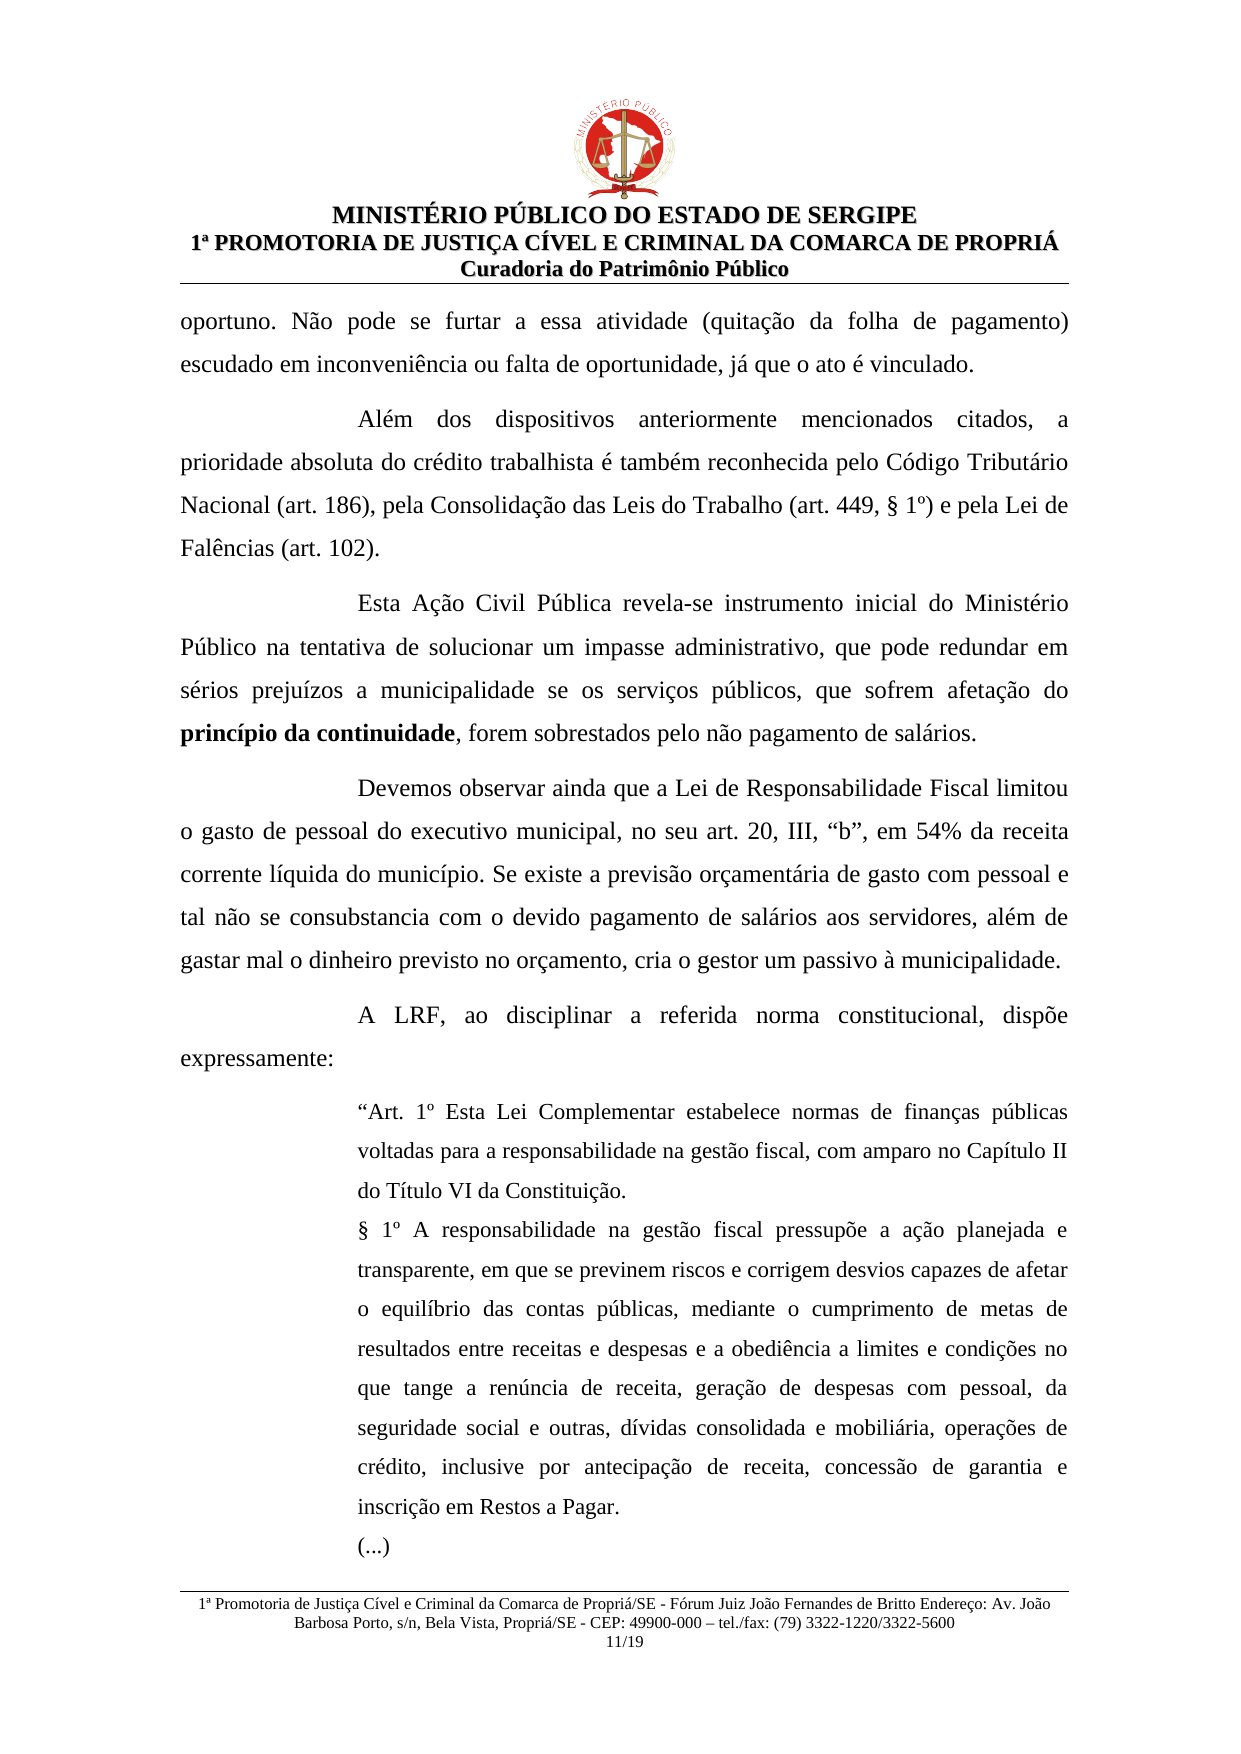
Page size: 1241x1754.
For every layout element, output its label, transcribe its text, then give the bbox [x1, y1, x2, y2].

text “Art. 1º Esta Lei Complementar estabelece normas de finanças públicas voltadas para a responsabilidade na gestão fiscal, com amparo no Capítulo II do Título VI da Constituição. [357, 1098, 1069, 1203]
text Devemos observar ainda que a Lei de Responsabilidade Fiscal limitou o gasto de pessoal do executivo municipal, no seu art. 20, III, “b”, em 54% da receita corrente líquida do município. Se existe a previsão orçamentária de gasto com pessoal e tal não se consubstancia com o devido pagamento de salários aos servidores, além de gastar mal o dinheiro previsto no orçamento, cria o gestor um passivo à municipalidade. [180, 773, 1069, 974]
text oportuno. Não pode se furtar a essa atividade (quitação da folha de pagamento) escudado em inconveniência ou falta de oportunidade, já que o ato é vinculado. [180, 306, 1069, 378]
text Esta Ação Civil Pública revela-se instrumento inicial do Ministério Público na tentativa de solucionar um impasse administrativo, que pode redundar em sérios prejuízos a municipalidade se os serviços públicos, que sofrem afetação do princípio da continuidade, forem sobrestados pelo não pagamento de salários. [180, 588, 1069, 747]
text A LRF, ao disciplinar a referida norma constitucional, dispõe expressamente: [180, 1000, 1069, 1072]
text (...) [357, 1532, 1069, 1559]
text Além dos dispositivos anteriormente mencionados citados, a prioridade absoluta do crédito trabalhista é também reconhecida pelo Código Tributário Nacional (art. 186), pela Consolidação das Leis do Trabalho (art. 449, § 1º) e pela Lei de Falências (art. 102). [180, 404, 1069, 562]
text § 1º A responsabilidade na gestão fiscal pressupõe a ação planejada e transparente, em que se previnem riscos e corrigem desvios capazes de afetar o equilíbrio das contas públicas, mediante o cumprimento de metas de resultados entre receitas e despesas e a obediência a limites e condições no que tange a renúncia de receita, geração de despesas com pessoal, da seguridade social e outras, dívidas consolidada e mobiliária, operações de crédito, inclusive por antecipação de receita, concessão de garantia e inscrição em Restos a Pagar. [357, 1217, 1069, 1519]
